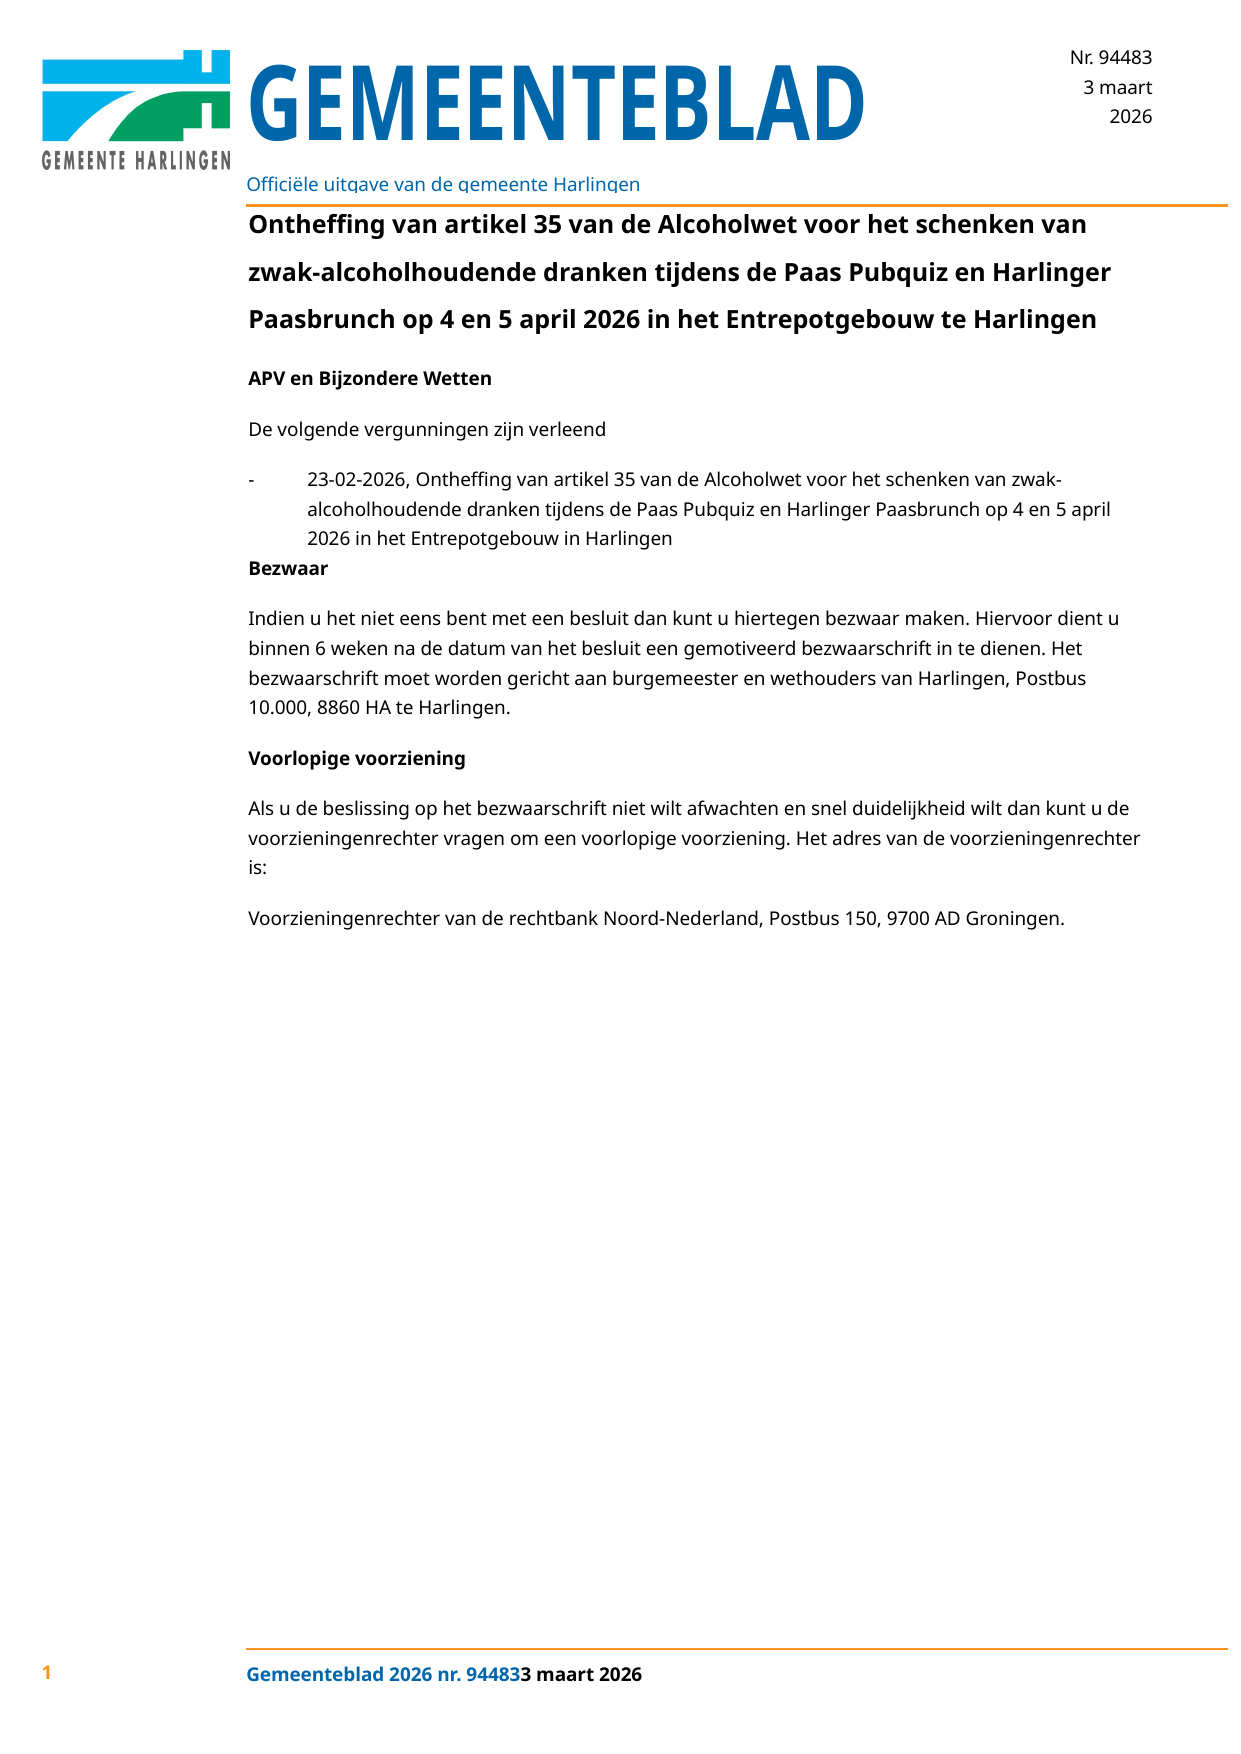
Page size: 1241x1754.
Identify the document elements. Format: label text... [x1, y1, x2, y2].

text APV en Bijzondere Wetten [248, 366, 1152, 391]
list 23-02-2026, Ontheffing van artikel 35 van de Alcoholwet voor het schenken van zwak-alcoholhoudende dranken tijdens de Paas Pubquiz en Harlinger Paasbrunch op 4 en 5 april 2026 in het Entrepotgebouw in Harlingen [248, 466, 1152, 551]
text Voorzieningenrechter van de rechtbank Noord-Nederland, Postbus 150, 9700 AD Groningen. [248, 905, 1152, 930]
text Voorlopige voorziening [248, 745, 1152, 770]
text Als u de beslissing op het bezwaarschrift niet wilt afwachten en snel duidelijkheid wilt dan kunt u de voorzieningenrechter vragen om een voorlopige voorziening. Het adres van de voorzieningenrechter is: [248, 795, 1152, 880]
text Ontheffing van artikel 35 van de Alcoholwet voor het schenken van zwak-alcoholhoudende dranken tijdens de Paas Pubquiz en Harlinger Paasbrunch op 4 en 5 april 2026 in het Entrepotgebouw te Harlingen [248, 207, 1152, 336]
text Indien u het niet eens bent met een besluit dan kunt u hiertegen bezwaar maken. Hiervoor dient u binnen 6 weken na de datum van het besluit een gemotiveerd bezwaarschrift in te dienen. Het bezwaarschrift moet worden gericht aan burgemeester en wethouders van Harlingen, Postbus 10.000, 8860 HA te Harlingen. [248, 606, 1152, 720]
text Bezwaar [248, 555, 1152, 581]
picture [41, 47, 231, 172]
text De volgende vergunningen zijn verleend [248, 416, 1152, 442]
